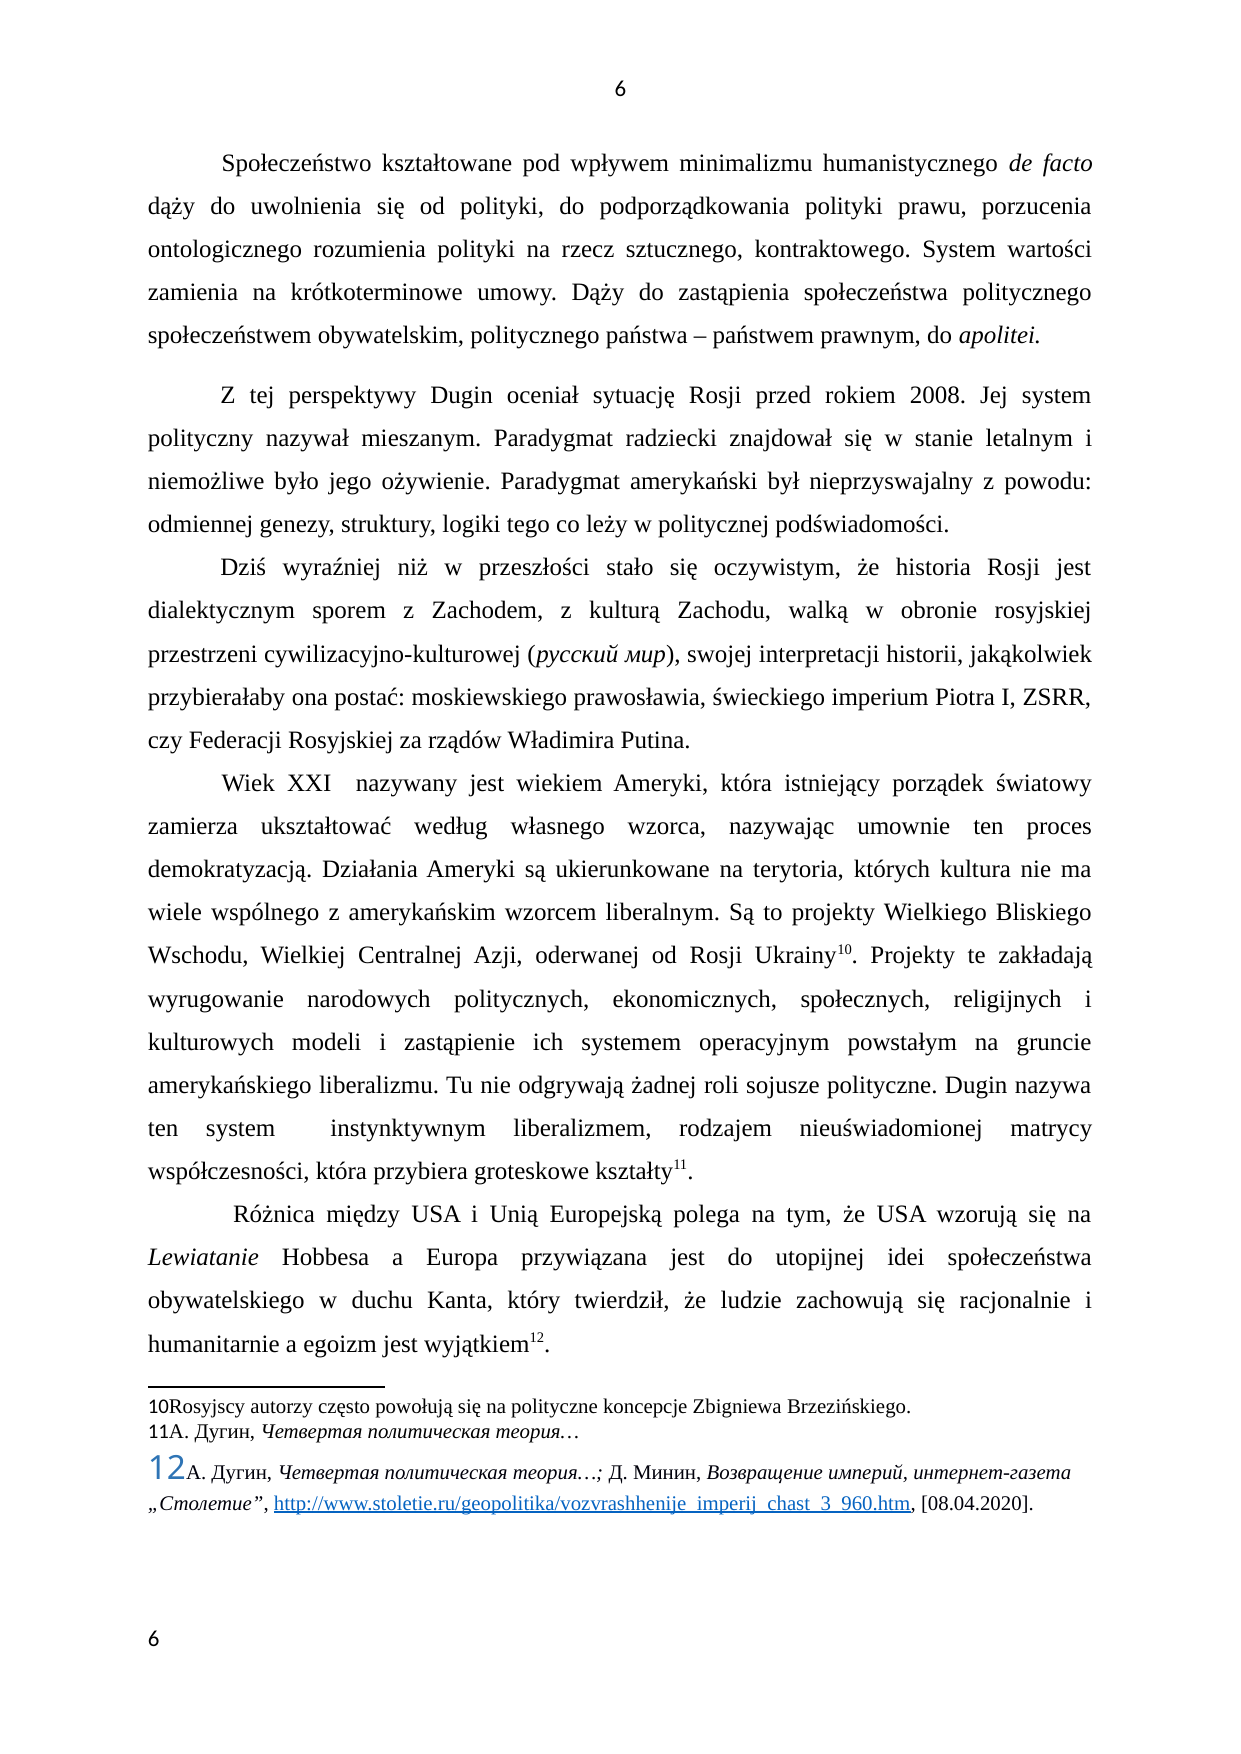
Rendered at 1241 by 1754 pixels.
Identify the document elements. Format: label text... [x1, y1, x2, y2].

text Społeczeństwo kształtowane pod wpływem minimalizmu humanistycznego de facto dąży do uwolnienia się od polityki, do podporządkowania polityki prawu, porzucenia ontologicznego rozumienia polityki na rzecz sztucznego, kontraktowego. System wartości zamienia na krótkoterminowe umowy. Dąży do zastąpienia społeczeństwa politycznego społeczeństwem obywatelskim, politycznego państwa – państwem prawnym, do apolitei. [148, 148, 1093, 349]
list Dziś wyraźniej niż w przeszłości stało się oczywistym, że historia Rosji jest dialektycznym sporem z Zachodem, z kulturą Zachodu, walką w obronie rosyjskiej przestrzeni cywilizacyjno-kulturowej (русский мир), swojej interpretacji historii, jakąkolwiek przybierałaby ona postać: moskiewskiego prawosławia, świeckiego imperium Piotra I, ZSRR, czy Federacji Rosyjskiej za rządów Władimira Putina. [148, 552, 1093, 754]
subtitle A. Дугин, Четвертая политическая теория…; Д. Минин, Возвращение империй, интернет-газета „Столетие”, http://www.stoletie.ru/geopolitika/vozvrashhenije_imperij_chast_3_960.htm, [08.04.2020]. [148, 1444, 1093, 1514]
list Wiek XXI nazywany jest wiekiem Ameryki, która istniejący porządek światowy zamierza ukształtować według własnego wzorca, nazywając umownie ten proces demokratyzacją. Działania Ameryki są ukierunkowane na terytoria, których kultura nie ma wiele wspólnego z amerykańskim wzorcem liberalnym. Są to projekty Wielkiego Bliskiego Wschodu, Wielkiej Centralnej Azji, oderwanej od Rosji Ukrainy. Projekty te zakładają wyrugowanie narodowych politycznych, ekonomicznych, społecznych, religijnych i kulturowych modeli i zastąpienie ich systemem operacyjnym powstałym na gruncie amerykańskiego liberalizmu. Tu nie odgrywają żadnej roli sojusze polityczne. Dugin nazywa ten system instynktywnym liberalizmem, rodzajem nieuświadomionej matrycy współczesności, która przybiera groteskowe kształty. [148, 768, 1093, 1185]
text A. Дугин, Четвертая политическая теория… [148, 1418, 1093, 1444]
list Różnica między USA i Unią Europejską polega na tym, że USA wzorują się na Lewiatanie Hobbesa a Europa przywiązana jest do utopijnej idei społeczeństwa obywatelskiego w duchu Kanta, który twierdził, że ludzie zachowują się racjonalnie i humanitarnie a egoizm jest wyjątkiem. [148, 1199, 1093, 1357]
list Z tej perspektywy Dugin oceniał sytuację Rosji przed rokiem 2008. Jej system polityczny nazywał mieszanym. Paradygmat radziecki znajdował się w stanie letalnym i niemożliwe było jego ożywienie. Paradygmat amerykański był nieprzyswajalny z powodu: odmiennej genezy, struktury, logiki tego co leży w politycznej podświadomości. [148, 380, 1093, 538]
text Rosyjscy autorzy często powołują się na polityczne koncepcje Zbigniewa Brzezińskiego. [148, 1393, 1093, 1418]
